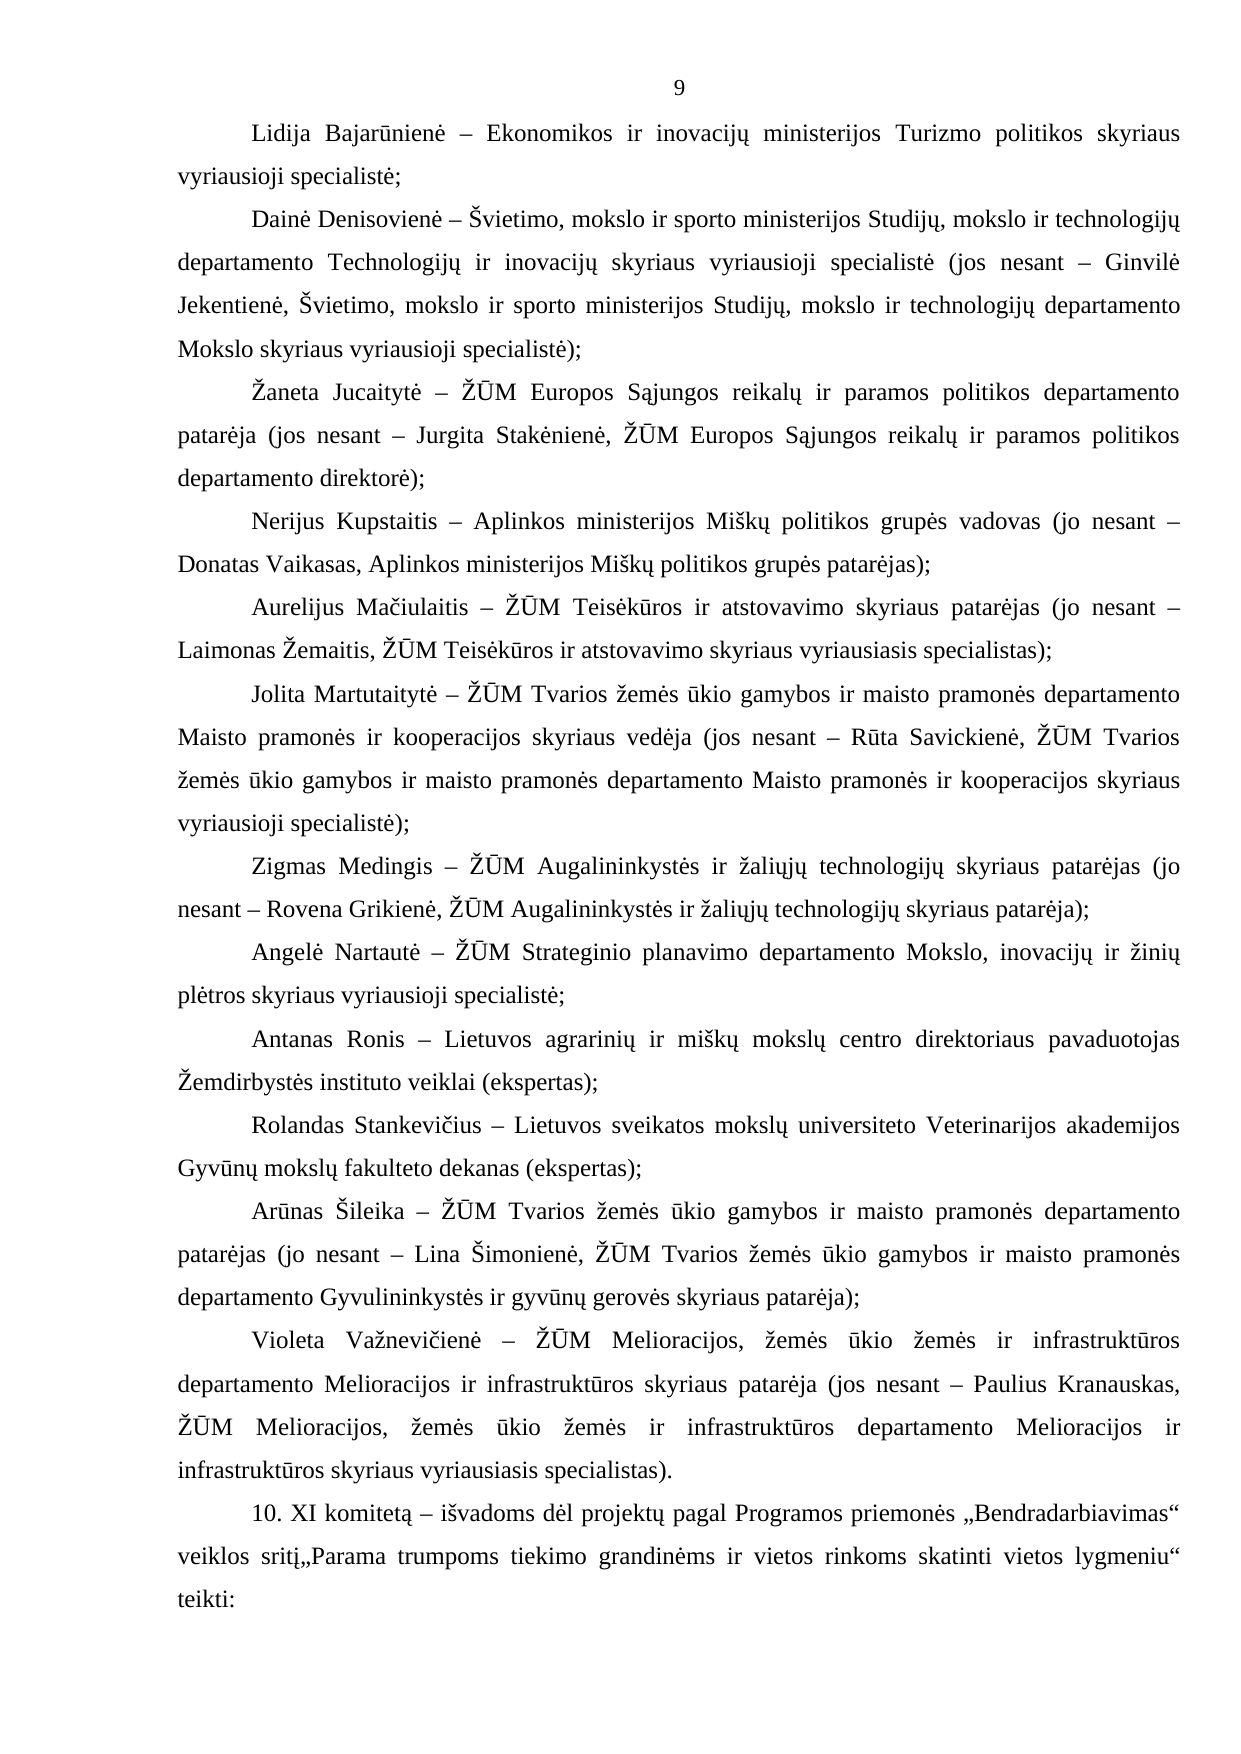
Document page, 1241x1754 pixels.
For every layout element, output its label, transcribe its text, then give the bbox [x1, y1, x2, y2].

text Zigmas Medingis – ŽŪM Augalininkystės ir žaliųjų technologijų skyriaus patarėjas (jo nesant – Rovena Grikienė, ŽŪM Augalininkystės ir žaliųjų technologijų skyriaus patarėja); [177, 851, 1181, 923]
text Antanas Ronis – Lietuvos agrarinių ir miškų mokslų centro direktoriaus pavaduotojas Žemdirbystės instituto veiklai (ekspertas); [177, 1024, 1181, 1096]
text Nerijus Kupstaitis – Aplinkos ministerijos Miškų politikos grupės vadovas (jo nesant – Donatas Vaikasas, Aplinkos ministerijos Miškų politikos grupės patarėjas); [177, 506, 1181, 578]
text Angelė Nartautė – ŽŪM Strateginio planavimo departamento Mokslo, inovacijų ir žinių plėtros skyriaus vyriausioji specialistė; [177, 937, 1181, 1009]
text Jolita Martutaitytė – ŽŪM Tvarios žemės ūkio gamybos ir maisto pramonės departamento Maisto pramonės ir kooperacijos skyriaus vedėja (jos nesant – Rūta Savickienė, ŽŪM Tvarios žemės ūkio gamybos ir maisto pramonės departamento Maisto pramonės ir kooperacijos skyriaus vyriausioji specialistė); [177, 679, 1181, 837]
text Lidija Bajarūnienė – Ekonomikos ir inovacijų ministerijos Turizmo politikos skyriaus vyriausioji specialistė; [177, 118, 1181, 190]
text Žaneta Jucaitytė – ŽŪM Europos Sąjungos reikalų ir paramos politikos departamento patarėja (jos nesant – Jurgita Stakėnienė, ŽŪM Europos Sąjungos reikalų ir paramos politikos departamento direktorė); [177, 377, 1181, 492]
text Violeta Važnevičienė – ŽŪM Melioracijos, žemės ūkio žemės ir infrastruktūros departamento Melioracijos ir infrastruktūros skyriaus patarėja (jos nesant – Paulius Kranauskas, ŽŪM Melioracijos, žemės ūkio žemės ir infrastruktūros departamento Melioracijos ir infrastruktūros skyriaus vyriausiasis specialistas). [177, 1326, 1181, 1484]
text Arūnas Šileika – ŽŪM Tvarios žemės ūkio gamybos ir maisto pramonės departamento patarėjas (jo nesant – Lina Šimonienė, ŽŪM Tvarios žemės ūkio gamybos ir maisto pramonės departamento Gyvulininkystės ir gyvūnų gerovės skyriaus patarėja); [177, 1196, 1181, 1311]
text 10. XI komitetą – išvadoms dėl projektų pagal Programos priemonės „Bendradarbiavimas“ veiklos sritį„Parama trumpoms tiekimo grandinėms ir vietos rinkoms skatinti vietos lygmeniu“ teikti: [177, 1498, 1181, 1613]
text Rolandas Stankevičius – Lietuvos sveikatos mokslų universiteto Veterinarijos akademijos Gyvūnų mokslų fakulteto dekanas (ekspertas); [177, 1110, 1181, 1182]
text Dainė Denisovienė – Švietimo, mokslo ir sporto ministerijos Studijų, mokslo ir technologijų departamento Technologijų ir inovacijų skyriaus vyriausioji specialistė (jos nesant – Ginvilė Jekentienė, Švietimo, mokslo ir sporto ministerijos Studijų, mokslo ir technologijų departamento Mokslo skyriaus vyriausioji specialistė); [177, 204, 1181, 362]
text Aurelijus Mačiulaitis – ŽŪM Teisėkūros ir atstovavimo skyriaus patarėjas (jo nesant – Laimonas Žemaitis, ŽŪM Teisėkūros ir atstovavimo skyriaus vyriausiasis specialistas); [177, 592, 1181, 664]
